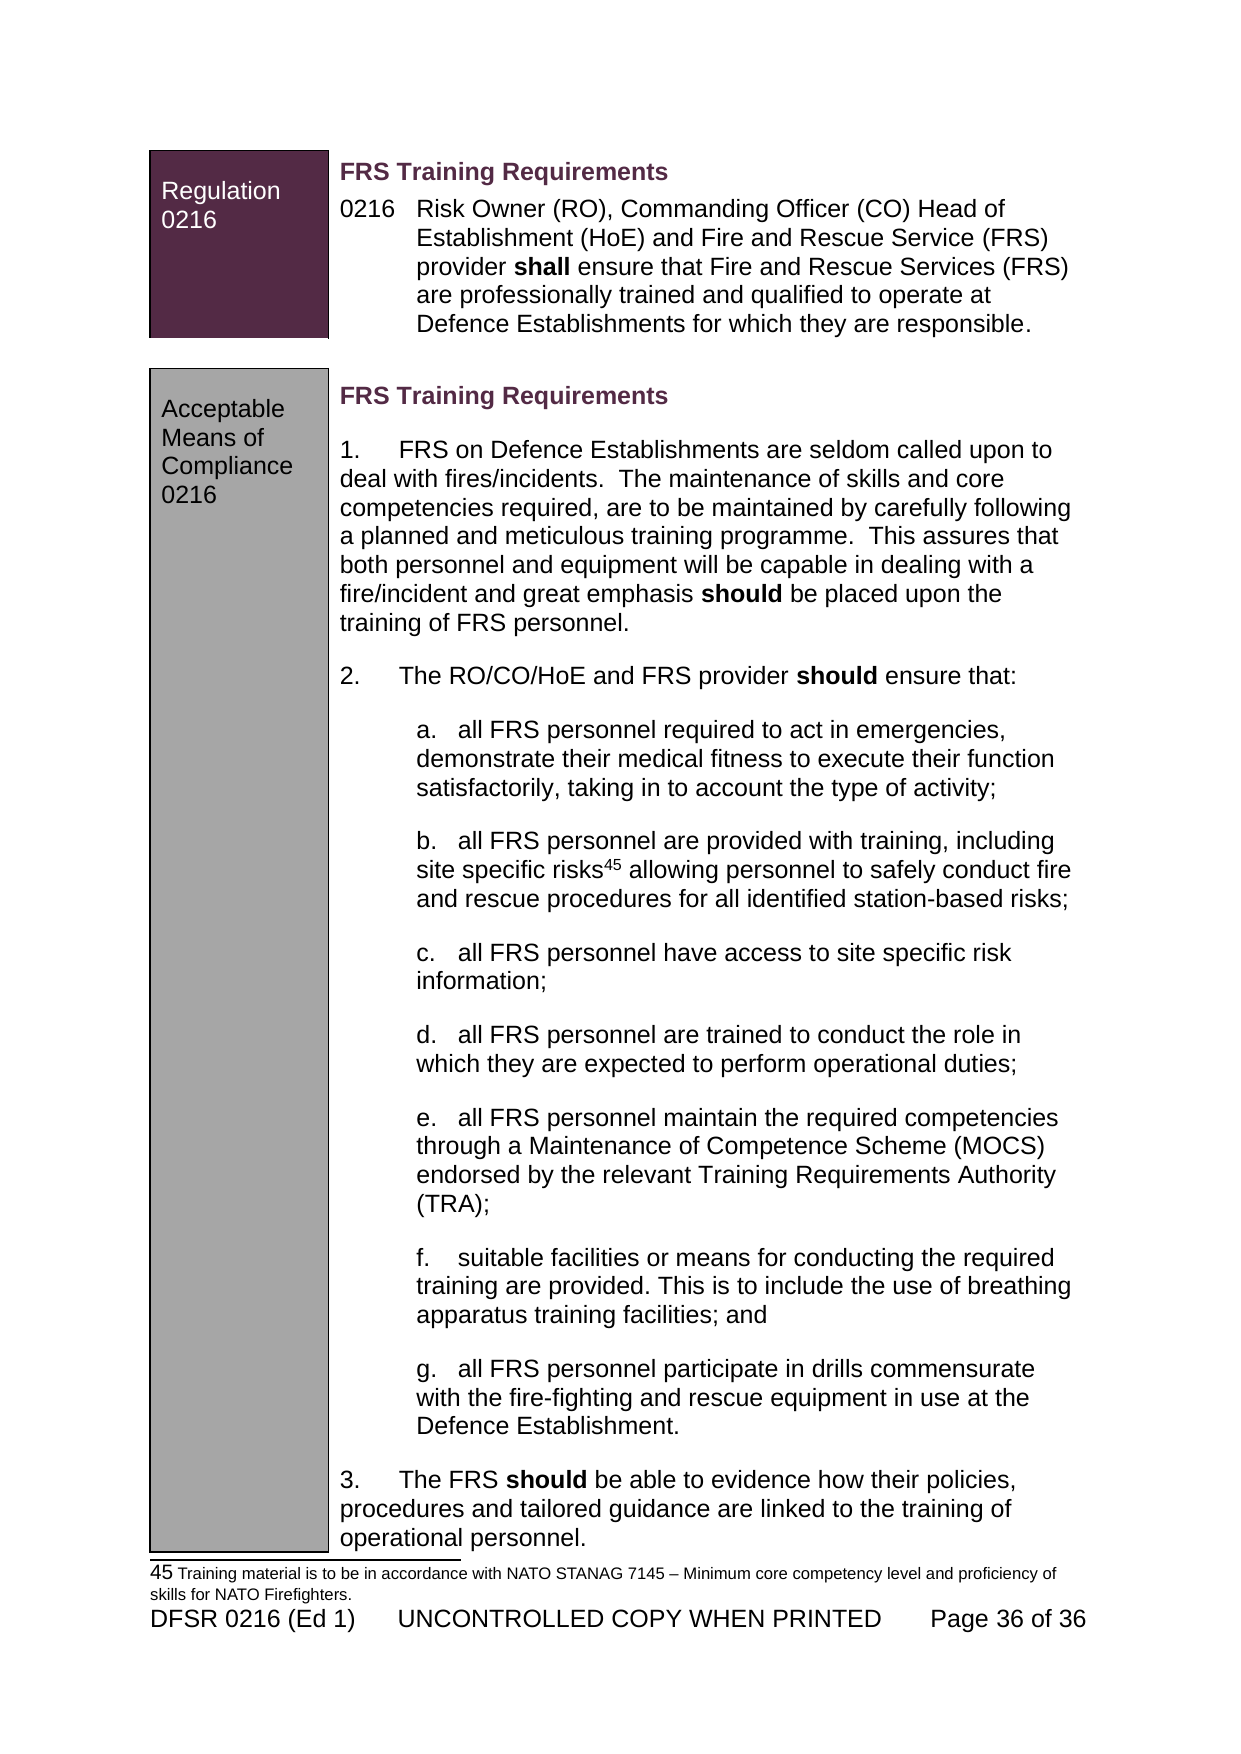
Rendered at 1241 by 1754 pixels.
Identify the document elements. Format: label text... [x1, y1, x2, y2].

table_header Regulation 0216 [151, 151, 328, 338]
table_cell Acceptable Means of Compliance 0216 [151, 369, 328, 1551]
table_cell FRS Training Requirements FRS on Defence Establishments are seldom called upon to deal with fires/incidents. The maintenance of skills and core competencies required, are to be maintained by carefully following a planned and meticulous training programme. This assures that both personnel and equipment will be capable in dealing with a fire/incident and great emphasis should be placed upon the training of FRS personnel. The RO/CO/HoE and FRS provider should ensure that: all FRS personnel required to act in emergencies, demonstrate their medical fitness to execute their function satisfactorily, taking in to account the type of activity; all FRS personnel are provided with training, including site specific risks allowing personnel to safely conduct fire and rescue procedures for all identified station-based risks; all FRS personnel have access to site specific risk information; all FRS personnel are trained to conduct the role in which they are expected to perform operational duties; all FRS personnel maintain the required competencies through a Maintenance of Competence Scheme (MOCS) endorsed by the relevant Training Requirements Authority (TRA); suitable facilities or means for conducting the required training are provided. This is to include the use of breathing apparatus training facilities; and all FRS personnel participate in drills commensurate with the fire-fighting and rescue equipment in use at the Defence Establishment. The FRS should be able to evidence how their policies, procedures and tailored guidance are linked to the training of operational personnel. The fire training facilities should make provision for FRS personnel to practice the tactics, techniques and procedures for the control and extinction of fires. The RO/CO/HoE and FRS provider should: ensure there are sufficient numbers of Suitably Qualified Experienced Personnel (SQEP) trainers and assessors, as per JSP 822 Defence Direction and Guidance for Training and Education, for the effective implementation of the MOCS at the Defence Establishment; implement proficiency checks at adequate intervals to ensure continued competence of all FRS personnel; ensure assessment of the competency of the individual(s) determining, evaluating, and conducting training is in accordance with JSP 822 Defence Direction and Guidance for Training and Education; and ensure that all FRS personnel maintain appropriate qualification, training, and proficiency check records to demonstrate compliance to this regulation. All FRS training should meet the requirements of the individual Role Performance Statements (Role PS) endorsed by the relevant TRA. The FRS should use the training specification component of National Operational Guidance and National Fire Chief Council Training Standards to inform their training needs analysis. FRS training should include initial and recurring familiarization of all station-based risks. All FRS personnel are to be at Training Performance Standard (TPS) following attendance at an FRS Training Centre, prior to performing operational fire fighter duties. Those personnel at TPS are under development and the TPS crewing numbers should be outlined by the 1* Joint TRA and FRS Service Provider. FRS training programmes should include training in Human Performance, including team co-ordination. Proficiency checks should be carried out as agreed by the TRA in accordance with JSP 822 Defence Direction and Guidance for Training and Education. Qualification, training, and proficiency check records, endorsed by the TRA, should be maintained, and held for each individual in the FRS to the end of an individual’s employment. [329, 369, 1094, 1551]
table_cell [151, 339, 1094, 368]
table_header FRS Training Requirements 0216 Risk Owner (RO), Commanding Officer (CO) Head of Establishment (HoE) and Fire and Rescue Service (FRS) provider shall ensure that Fire and Rescue Services (FRS) are professionally trained and qualified to operate at Defence Establishments for which they are responsible. [329, 151, 1094, 338]
